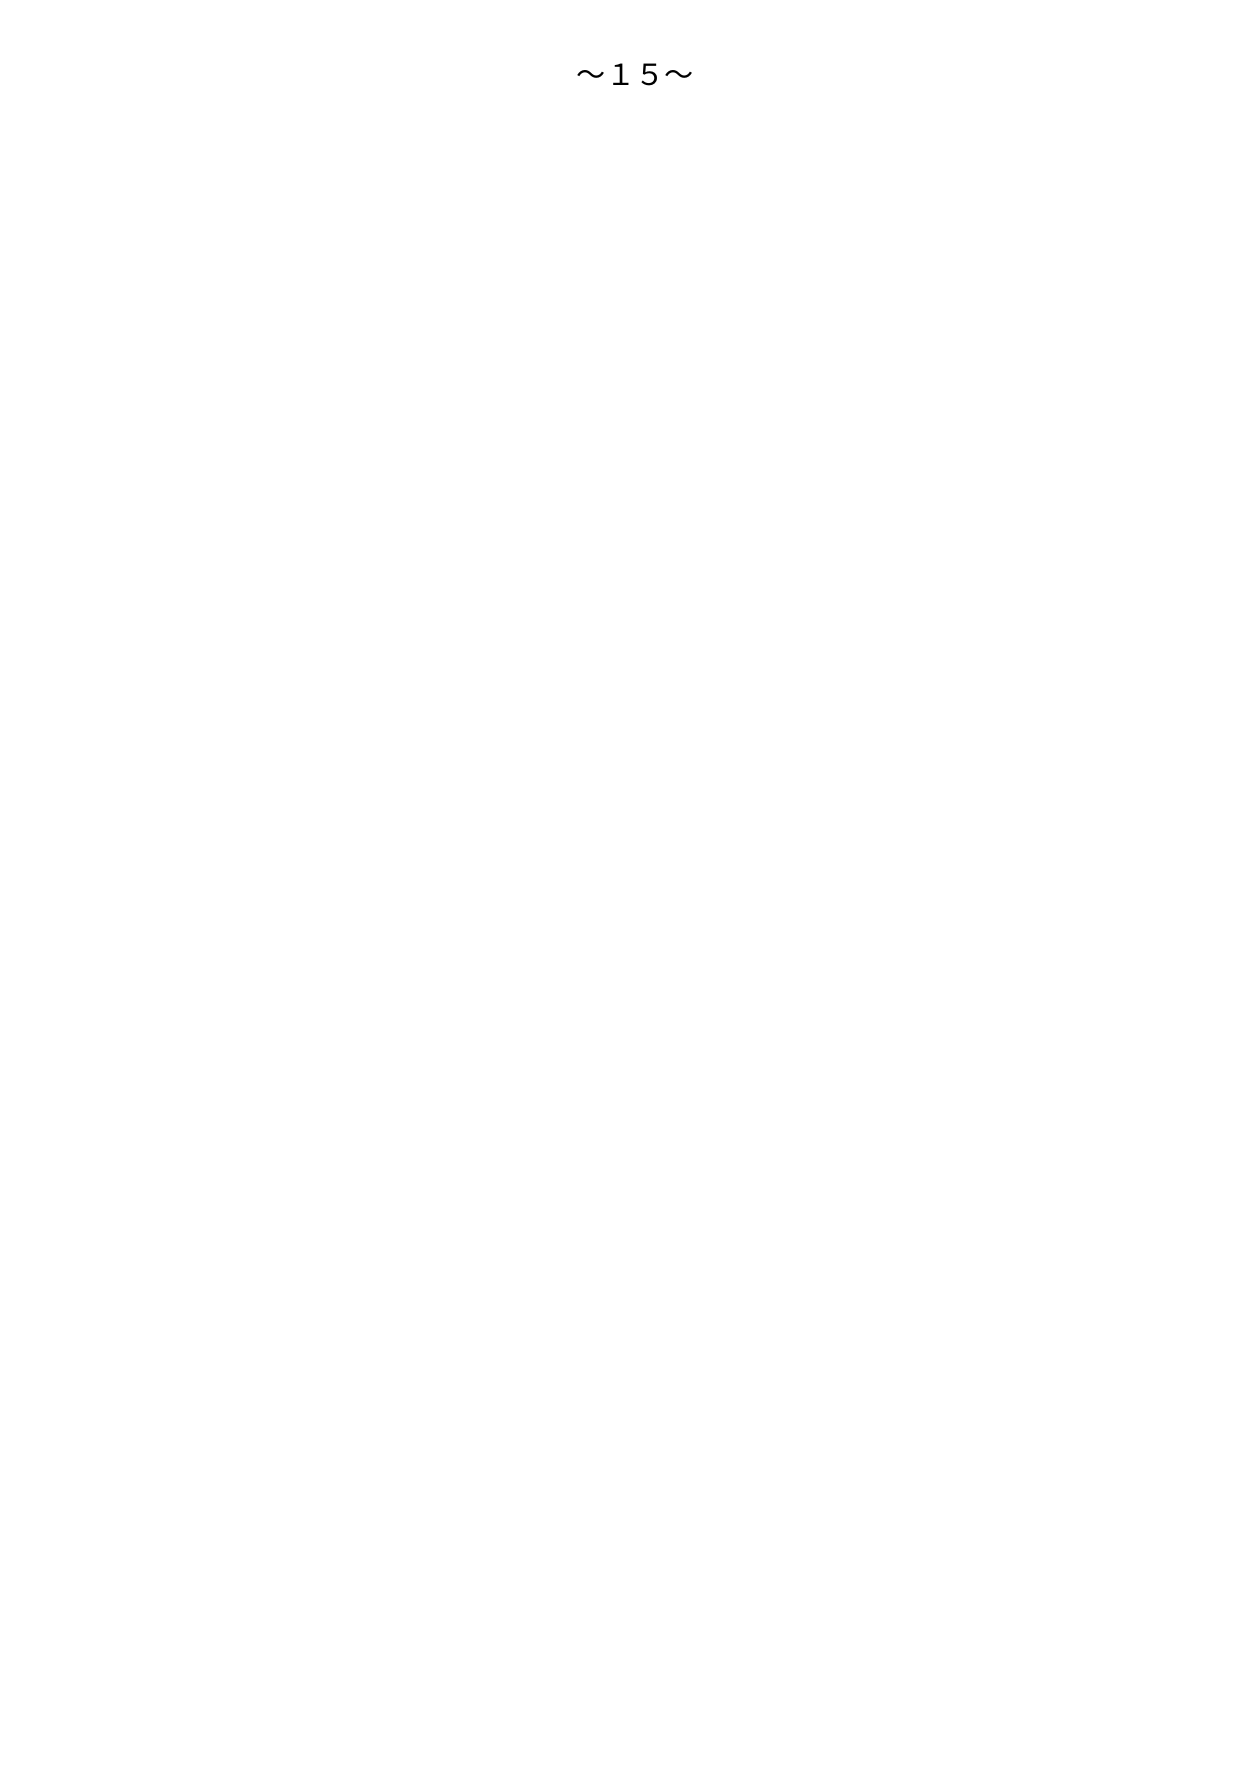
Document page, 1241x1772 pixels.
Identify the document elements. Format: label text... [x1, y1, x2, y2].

text ～１５～ [88, 59, 1181, 92]
